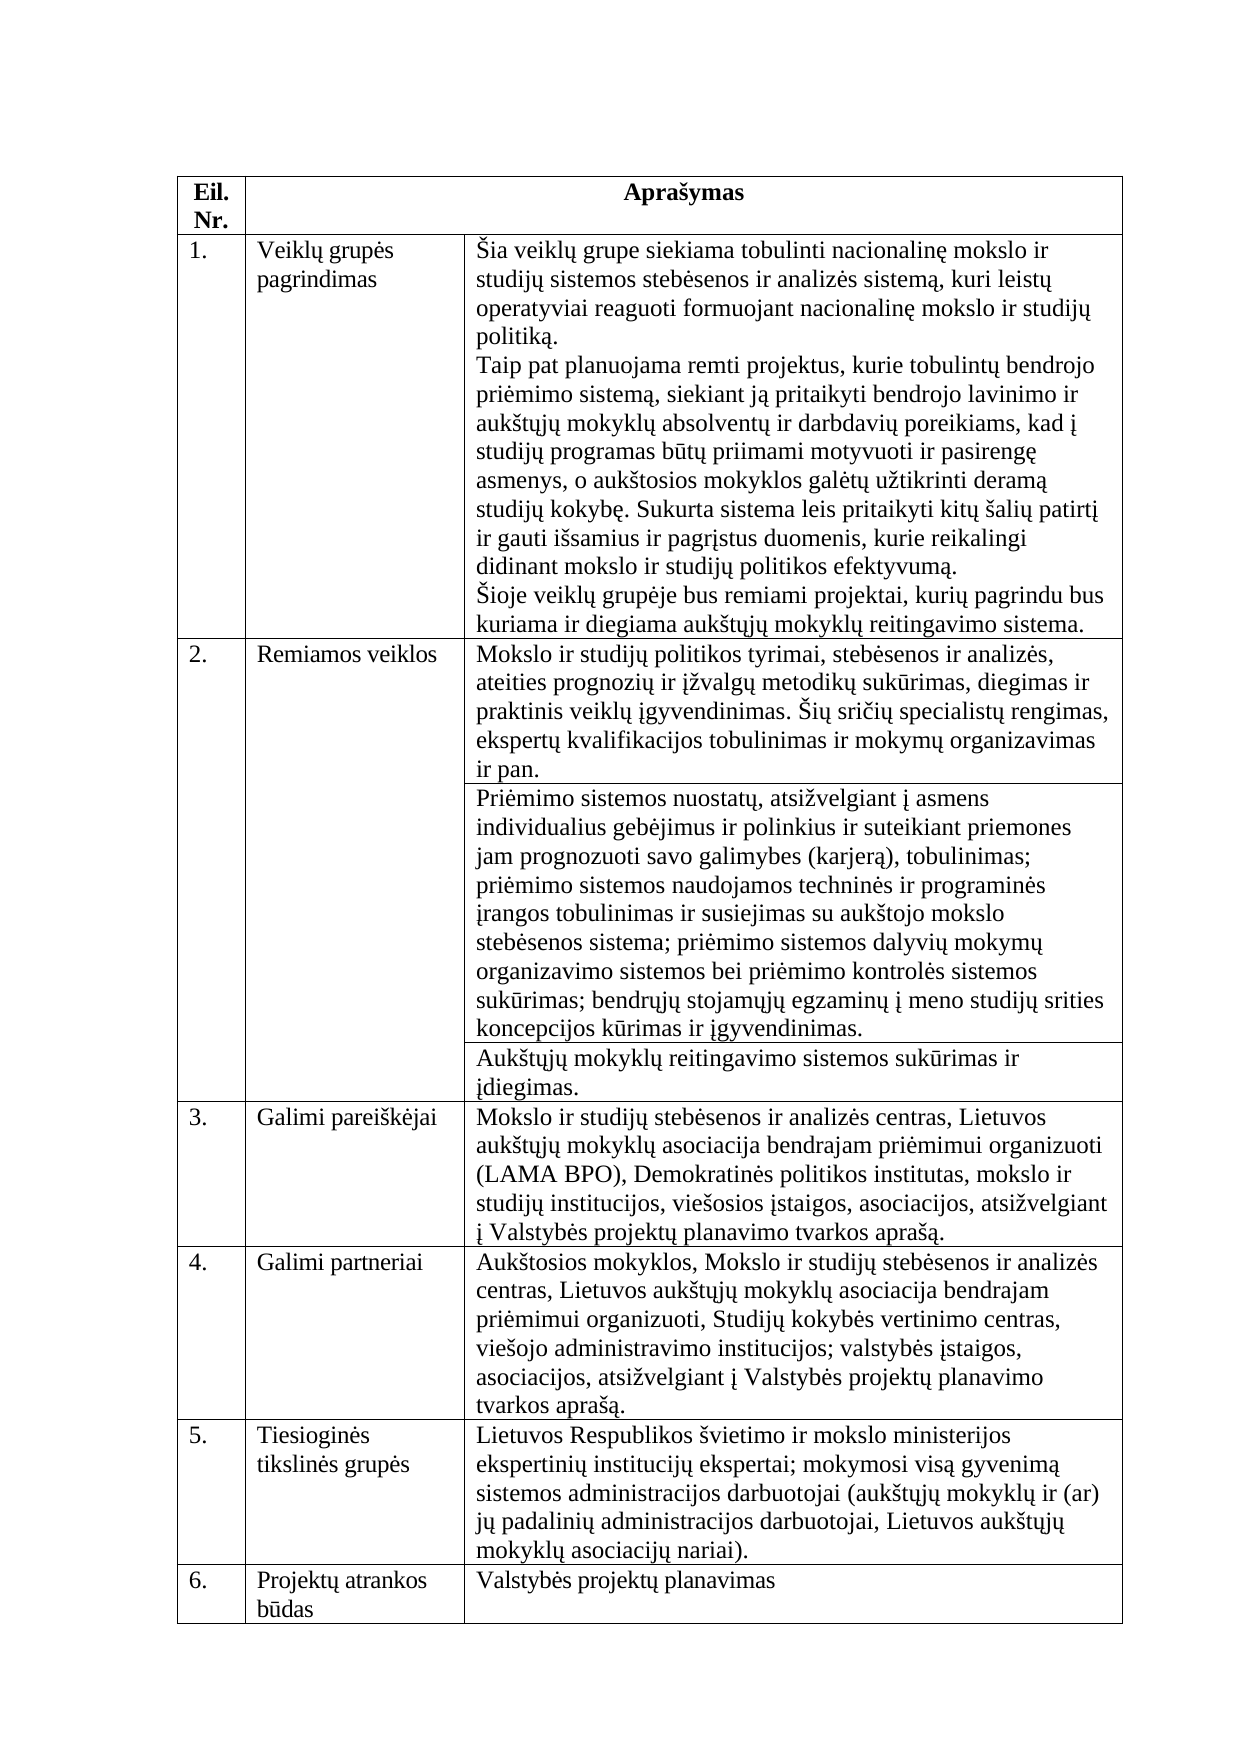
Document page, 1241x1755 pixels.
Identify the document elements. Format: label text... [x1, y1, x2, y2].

table_cell Projektų atrankos būdas [453, 1565, 464, 1622]
table_cell 4. [178, 1247, 245, 1419]
table_header Eil. Nr. [178, 177, 245, 234]
table_header Aprašymas [246, 177, 1122, 234]
table_cell Galimi partneriai [246, 1247, 464, 1419]
table_cell Valstybės projektų planavimas [465, 1565, 1122, 1622]
table_cell 2. [178, 639, 245, 1101]
table_cell 6. [178, 1565, 245, 1622]
table_cell 1. [178, 235, 245, 638]
table_cell Tiesioginės tikslinės grupės [246, 1420, 464, 1564]
table_cell Veiklų grupės pagrindimas [246, 235, 464, 638]
table_cell 3. [178, 1102, 245, 1246]
table_cell 5. [178, 1420, 245, 1564]
table_cell Aukštosios mokyklos, Mokslo ir studijų stebėsenos ir analizės centras, Lietuvos aukštųjų mokyklų asociacija bendrajam priėmimui organizuoti, Studijų kokybės vertinimo centras, viešojo administravimo institucijos; valstybės įstaigos, asociacijos, atsižvelgiant į Valstybės projektų planavimo tvarkos aprašą. [465, 1247, 1122, 1419]
table_cell Galimi pareiškėjai [246, 1102, 464, 1246]
table_cell Remiamos veiklos [246, 639, 464, 1101]
table_cell Projektų atrankos būdas [246, 1565, 257, 1622]
